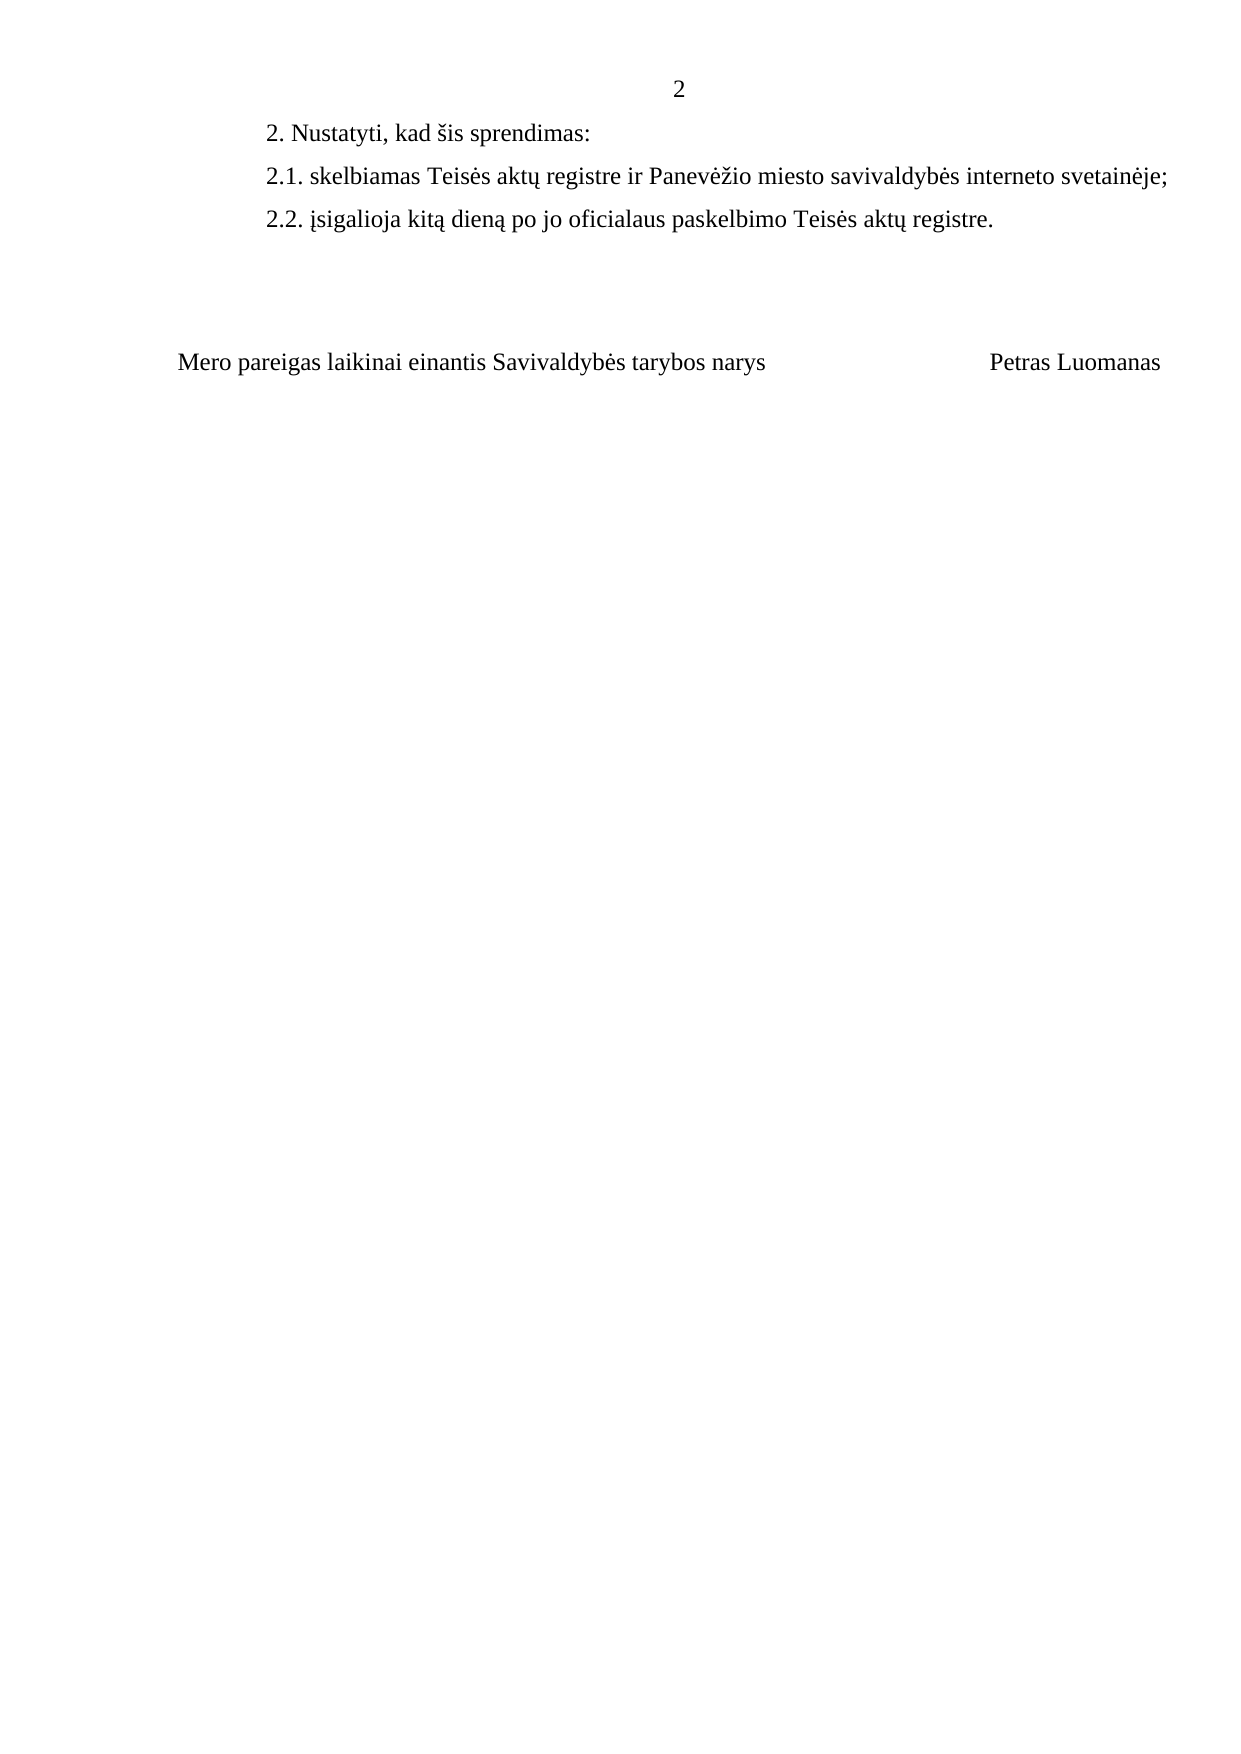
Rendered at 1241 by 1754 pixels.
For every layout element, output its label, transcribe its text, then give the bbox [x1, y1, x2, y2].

text 2.1. skelbiamas Teisės aktų registre ir Panevėžio miesto savivaldybės interneto svetainėje; [177, 161, 1181, 190]
text 2. Nustatyti, kad šis sprendimas: [177, 118, 1181, 147]
text Mero pareigas laikinai einantis Savivaldybės tarybos narys Petras Luomanas [177, 347, 1181, 375]
text 2.2. įsigalioja kitą dieną po jo oficialaus paskelbimo Teisės aktų registre. [177, 204, 1181, 233]
